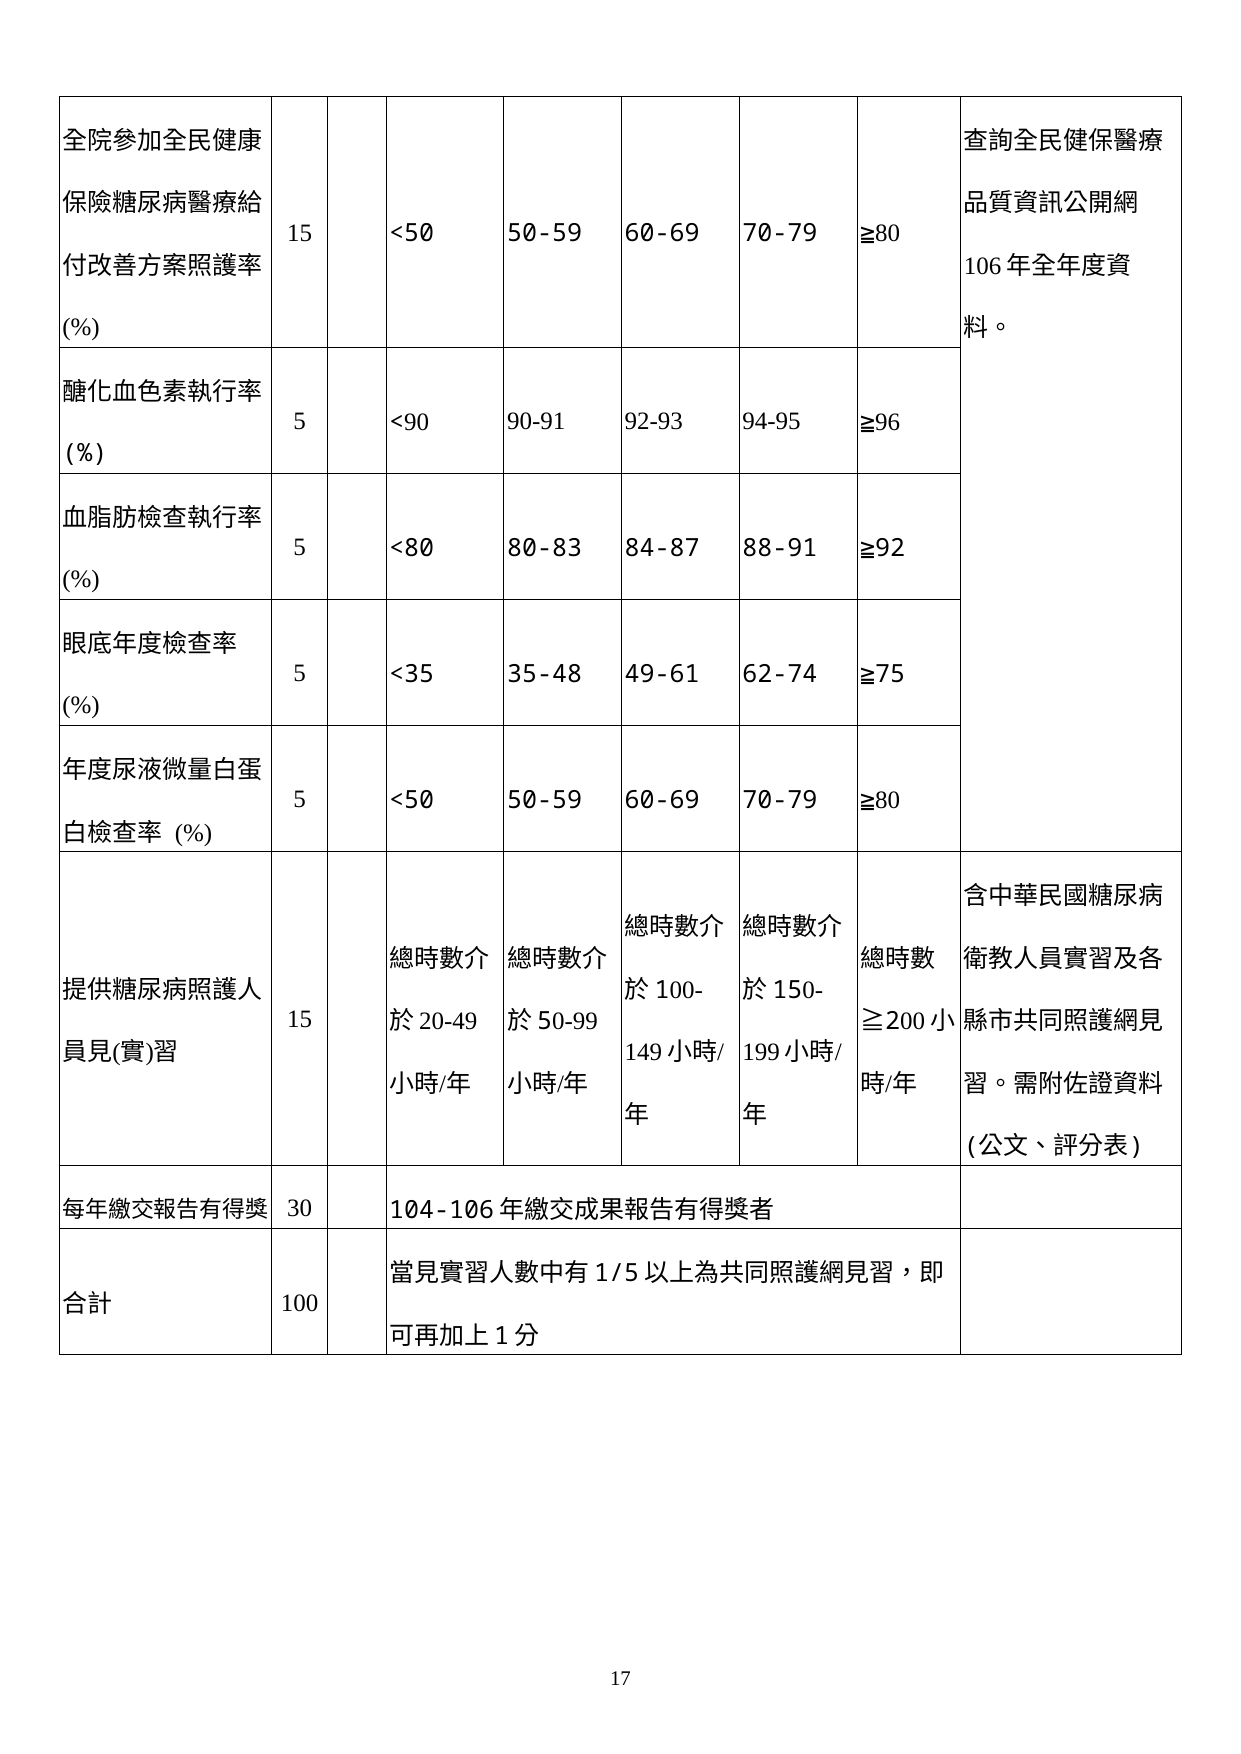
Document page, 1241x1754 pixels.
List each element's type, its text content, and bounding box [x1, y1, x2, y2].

table_cell 49-61 [622, 600, 739, 725]
table_cell ≧92 [858, 474, 960, 599]
table_cell 84-87 [622, 474, 739, 599]
table_cell 當見實習人數中有1/5以上為共同照護網見習，即可再加上1分 [387, 1229, 960, 1354]
table_cell ≧75 [858, 600, 960, 725]
table_cell ≧96 [858, 348, 960, 473]
table_cell 全院參加全民健康保險糖尿病醫療給付改善方案照護率 (%) [60, 97, 271, 347]
table_cell 5 [272, 348, 327, 473]
table_cell ≧80 [858, 726, 960, 851]
table_cell 50-59 [504, 726, 621, 851]
table_cell 15 [272, 97, 327, 347]
table_cell <90 [387, 348, 503, 473]
table_cell 5 [272, 600, 327, 725]
table_cell 30 [272, 1166, 327, 1228]
table_cell 總時數介於20-49小時/年 [387, 852, 503, 1164]
table_cell 15 [272, 852, 327, 1164]
table_cell <50 [387, 97, 503, 347]
table_cell 104-106年繳交成果報告有得獎者 [387, 1166, 960, 1228]
table_cell 88-91 [740, 474, 857, 599]
table_cell 每年繳交報告有得獎 [60, 1166, 271, 1228]
table_cell 80-83 [504, 474, 621, 599]
table_cell 70-79 [740, 726, 857, 851]
table_cell [961, 1229, 1181, 1354]
table_cell 眼底年度檢查率 (%) [60, 600, 271, 725]
table_cell [328, 474, 386, 599]
table_cell [328, 852, 386, 1164]
table_cell 35-48 [504, 600, 621, 725]
table_cell 70-79 [740, 97, 857, 347]
table_cell [328, 348, 386, 473]
table_cell 血脂肪檢查執行率 (%) [60, 474, 271, 599]
table_cell [328, 97, 386, 347]
table_cell <50 [387, 726, 503, 851]
table_cell 查詢全民健保醫療品質資訊公開網106年全年度資料。 [961, 97, 1181, 851]
table_cell 5 [272, 726, 327, 851]
table_cell 92-93 [622, 348, 739, 473]
table_cell 60-69 [622, 726, 739, 851]
table_cell 年度尿液微量白蛋白檢查率 (%) [60, 726, 271, 851]
table_cell <80 [387, 474, 503, 599]
table_cell 總時數介於150-199小時/年 [740, 852, 857, 1164]
table_cell 90-91 [504, 348, 621, 473]
table_cell 100 [272, 1229, 327, 1354]
table_cell [328, 1229, 386, 1354]
table_cell 含中華民國糖尿病衛教人員實習及各縣市共同照護網見習。需附佐證資料(公文、評分表) [961, 852, 1181, 1164]
table_cell 總時數≧200小時/年 [858, 852, 960, 1164]
table_cell 合計 [60, 1229, 271, 1354]
table_cell [328, 600, 386, 725]
table_cell 60-69 [622, 97, 739, 347]
table_cell 94-95 [740, 348, 857, 473]
table_cell 62-74 [740, 600, 857, 725]
table_cell 總時數介於50-99小時/年 [504, 852, 621, 1164]
table_cell 5 [272, 474, 327, 599]
table_cell [328, 1166, 386, 1228]
table_cell <35 [387, 600, 503, 725]
table_cell [328, 726, 386, 851]
table_cell 總時數介於100-149小時/年 [622, 852, 739, 1164]
table_cell 提供糖尿病照護人員見(實)習 [60, 852, 271, 1164]
table_cell 50-59 [504, 97, 621, 347]
table_cell 醣化血色素執行率 (%) [60, 348, 271, 473]
table_cell ≧80 [858, 97, 960, 347]
table_cell [961, 1166, 1181, 1228]
